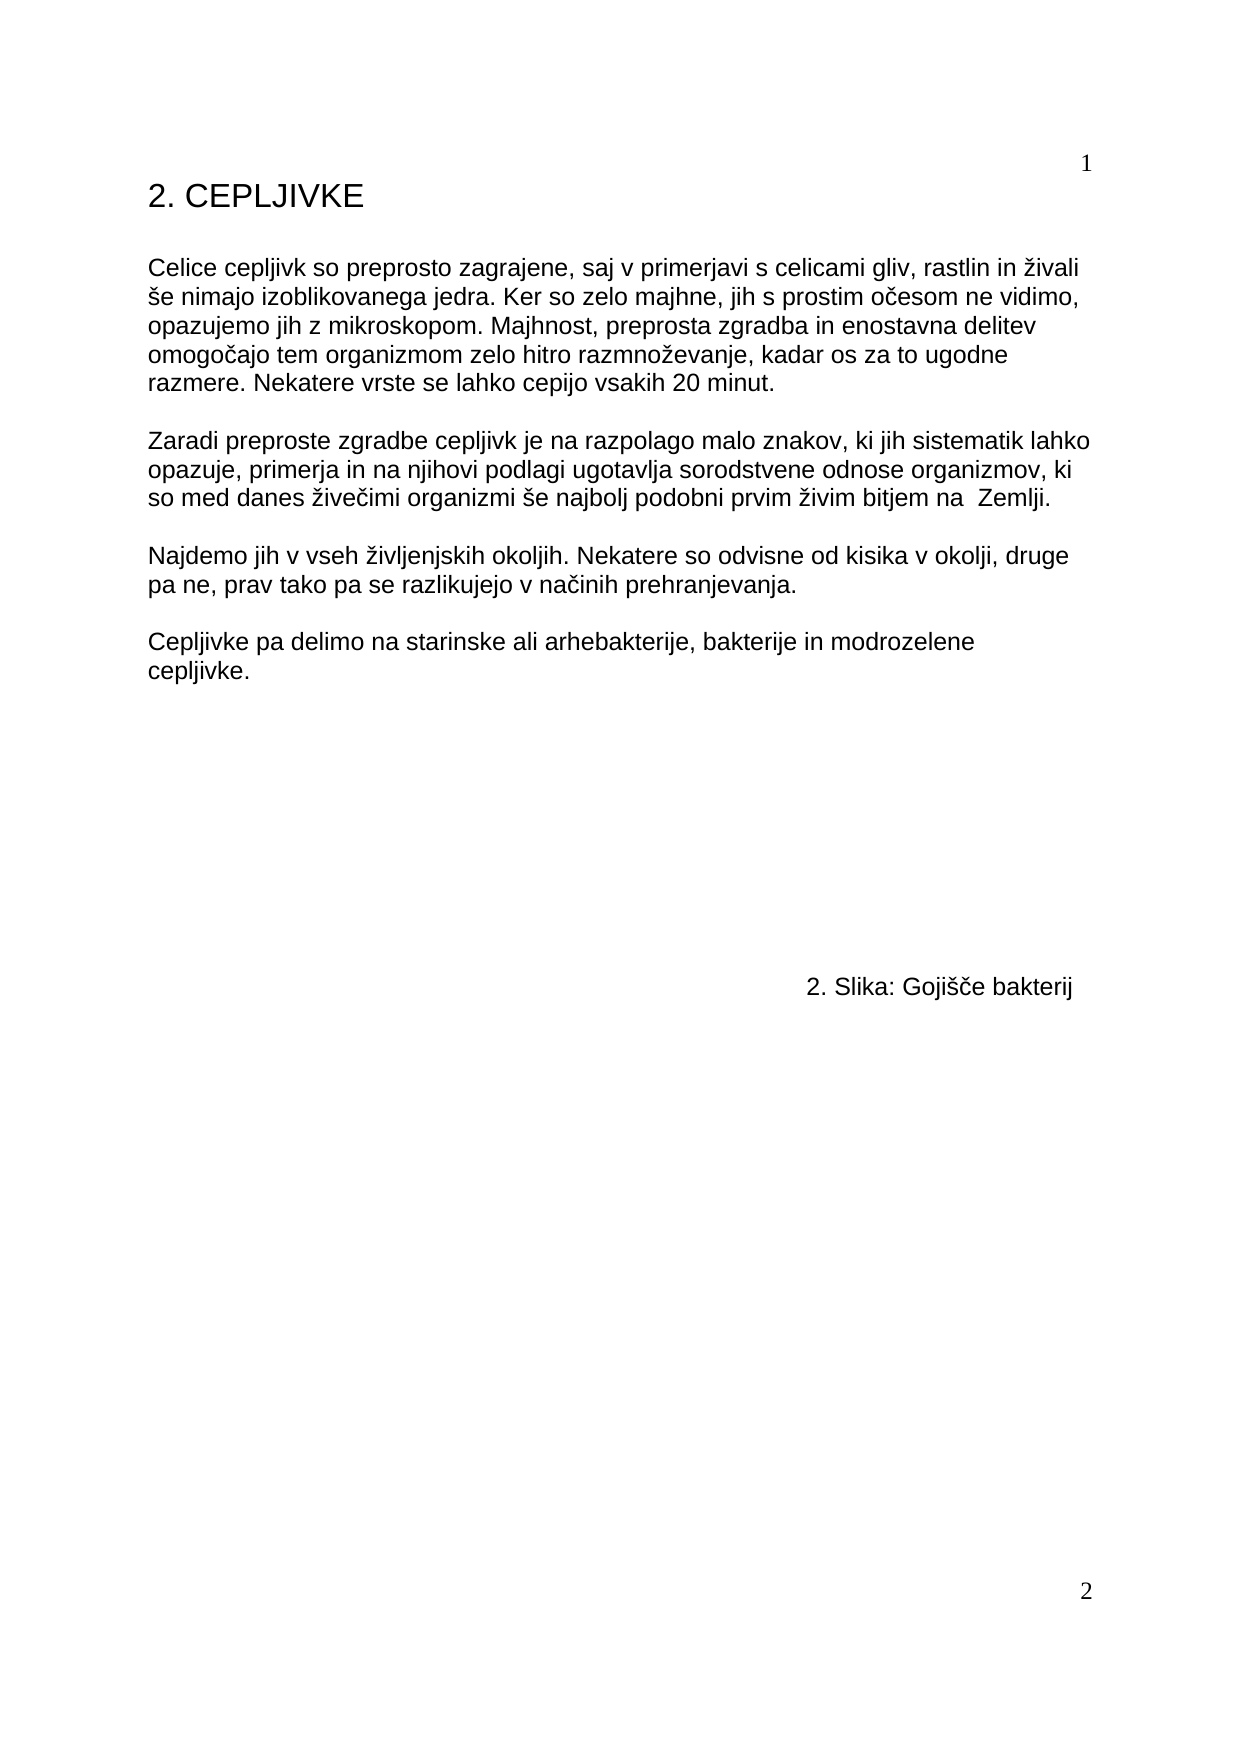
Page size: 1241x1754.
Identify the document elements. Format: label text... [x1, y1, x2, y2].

text 2. CEPLJIVKE [148, 176, 1092, 215]
text Najdemo jih v vseh življenjskih okoljih. Nekatere so odvisne od kisika v okolji, druge pa ne, prav tako pa se razlikujejo v načinih prehranjevanja. [148, 541, 1092, 598]
text 2. Slika: Gojišče bakterij [148, 972, 1092, 1001]
text 1 [148, 148, 1092, 176]
text 2 [148, 1576, 1092, 1604]
text Celice cepljivk so preprosto zagrajene, saj v primerjavi s celicami gliv, rastlin in živali še nimajo izoblikovanega jedra. Ker so zelo majhne, jih s prostim očesom ne vidimo, opazujemo jih z mikroskopom. Majhnost, preprosta zgradba in enostavna delitev omogočajo tem organizmom zelo hitro razmnoževanje, kadar os za to ugodne razmere. Nekatere vrste se lahko cepijo vsakih 20 minut. [148, 253, 1092, 397]
text Cepljivke pa delimo na starinske ali arhebakterije, bakterije in modrozelene cepljivke. [148, 627, 1092, 684]
text Zaradi preproste zgradbe cepljivk je na razpolago malo znakov, ki jih sistematik lahko opazuje, primerja in na njihovi podlagi ugotavlja sorodstvene odnose organizmov, ki so med danes živečimi organizmi še najbolj podobni prvim živim bitjem na Zemlji. [148, 426, 1092, 512]
